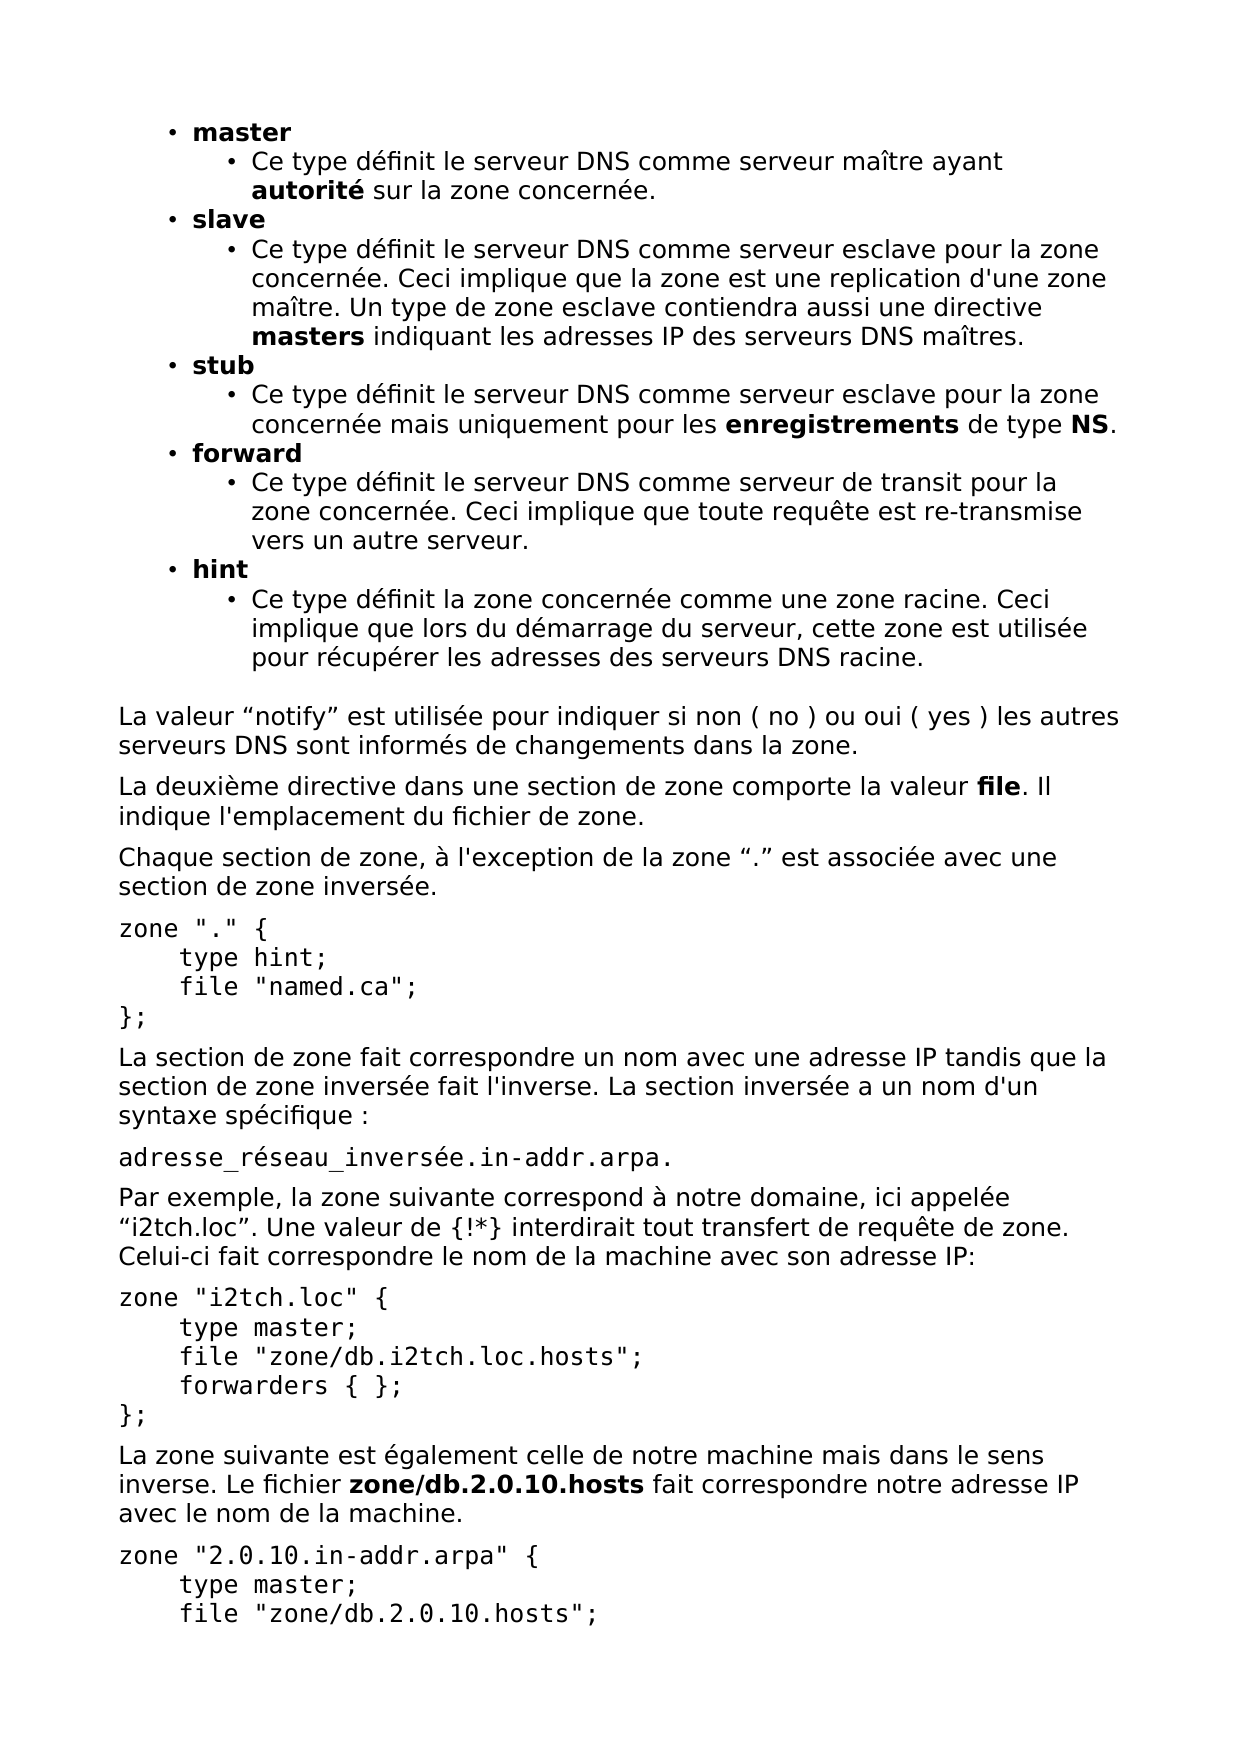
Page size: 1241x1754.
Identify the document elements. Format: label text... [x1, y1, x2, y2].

list hint [177, 556, 1122, 585]
list forward [177, 439, 1122, 468]
list Ce type définit la zone concernée comme une zone racine. Ceci implique que lors du démarrage du serveur, cette zone est utilisée pour récupérer les adresses des serveurs DNS racine. [236, 585, 1122, 672]
text adresse_réseau_inversée.in-addr.arpa. [118, 1143, 1122, 1172]
text La valeur “notify” est utilisée pour indiquer si non ( no ) ou oui ( yes ) les autres serveurs DNS sont informés de changements dans la zone. [118, 702, 1122, 760]
text La zone suivante est également celle de notre machine mais dans le sens inverse. Le fichier zone/db.2.0.10.hosts fait correspondre notre adresse IP avec le nom de la machine. [118, 1441, 1122, 1529]
text La deuxième directive dans une section de zone comporte la valeur file. Il indique l'emplacement du fichier de zone. [118, 773, 1122, 831]
text zone "." { type hint; file "named.ca"; }; [118, 914, 1122, 1031]
text zone "i2tch.loc" { type master; file "zone/db.i2tch.loc.hosts"; forwarders { }; }; [118, 1284, 1122, 1429]
list Ce type définit le serveur DNS comme serveur de transit pour la zone concernée. Ceci implique que toute requête est re-transmise vers un autre serveur. [236, 468, 1122, 556]
list master [177, 118, 1122, 147]
text Chaque section de zone, à l'exception de la zone “.” est associée avec une section de zone inversée. [118, 843, 1122, 902]
list slave [177, 206, 1122, 235]
list Ce type définit le serveur DNS comme serveur esclave pour la zone concernée mais uniquement pour les enregistrements de type NS. [236, 381, 1122, 439]
text Par exemple, la zone suivante correspond à notre domaine, ici appelée “i2tch.loc”. Une valeur de {!*} interdirait tout transfert de requête de zone. Celui-ci fait correspondre le nom de la machine avec son adresse IP: [118, 1184, 1122, 1271]
text zone "2.0.10.in-addr.arpa" { type master; file "zone/db.2.0.10.hosts"; [118, 1541, 1122, 1629]
text La section de zone fait correspondre un nom avec une adresse IP tandis que la section de zone inversée fait l'inverse. La section inversée a un nom d'un syntaxe spécifique : [118, 1043, 1122, 1130]
list stub [177, 351, 1122, 381]
list Ce type définit le serveur DNS comme serveur esclave pour la zone concernée. Ceci implique que la zone est une replication d'une zone maître. Un type de zone esclave contiendra aussi une directive masters indiquant les adresses IP des serveurs DNS maîtres. [236, 235, 1122, 351]
list Ce type définit le serveur DNS comme serveur maître ayant autorité sur la zone concernée. [236, 147, 1122, 206]
